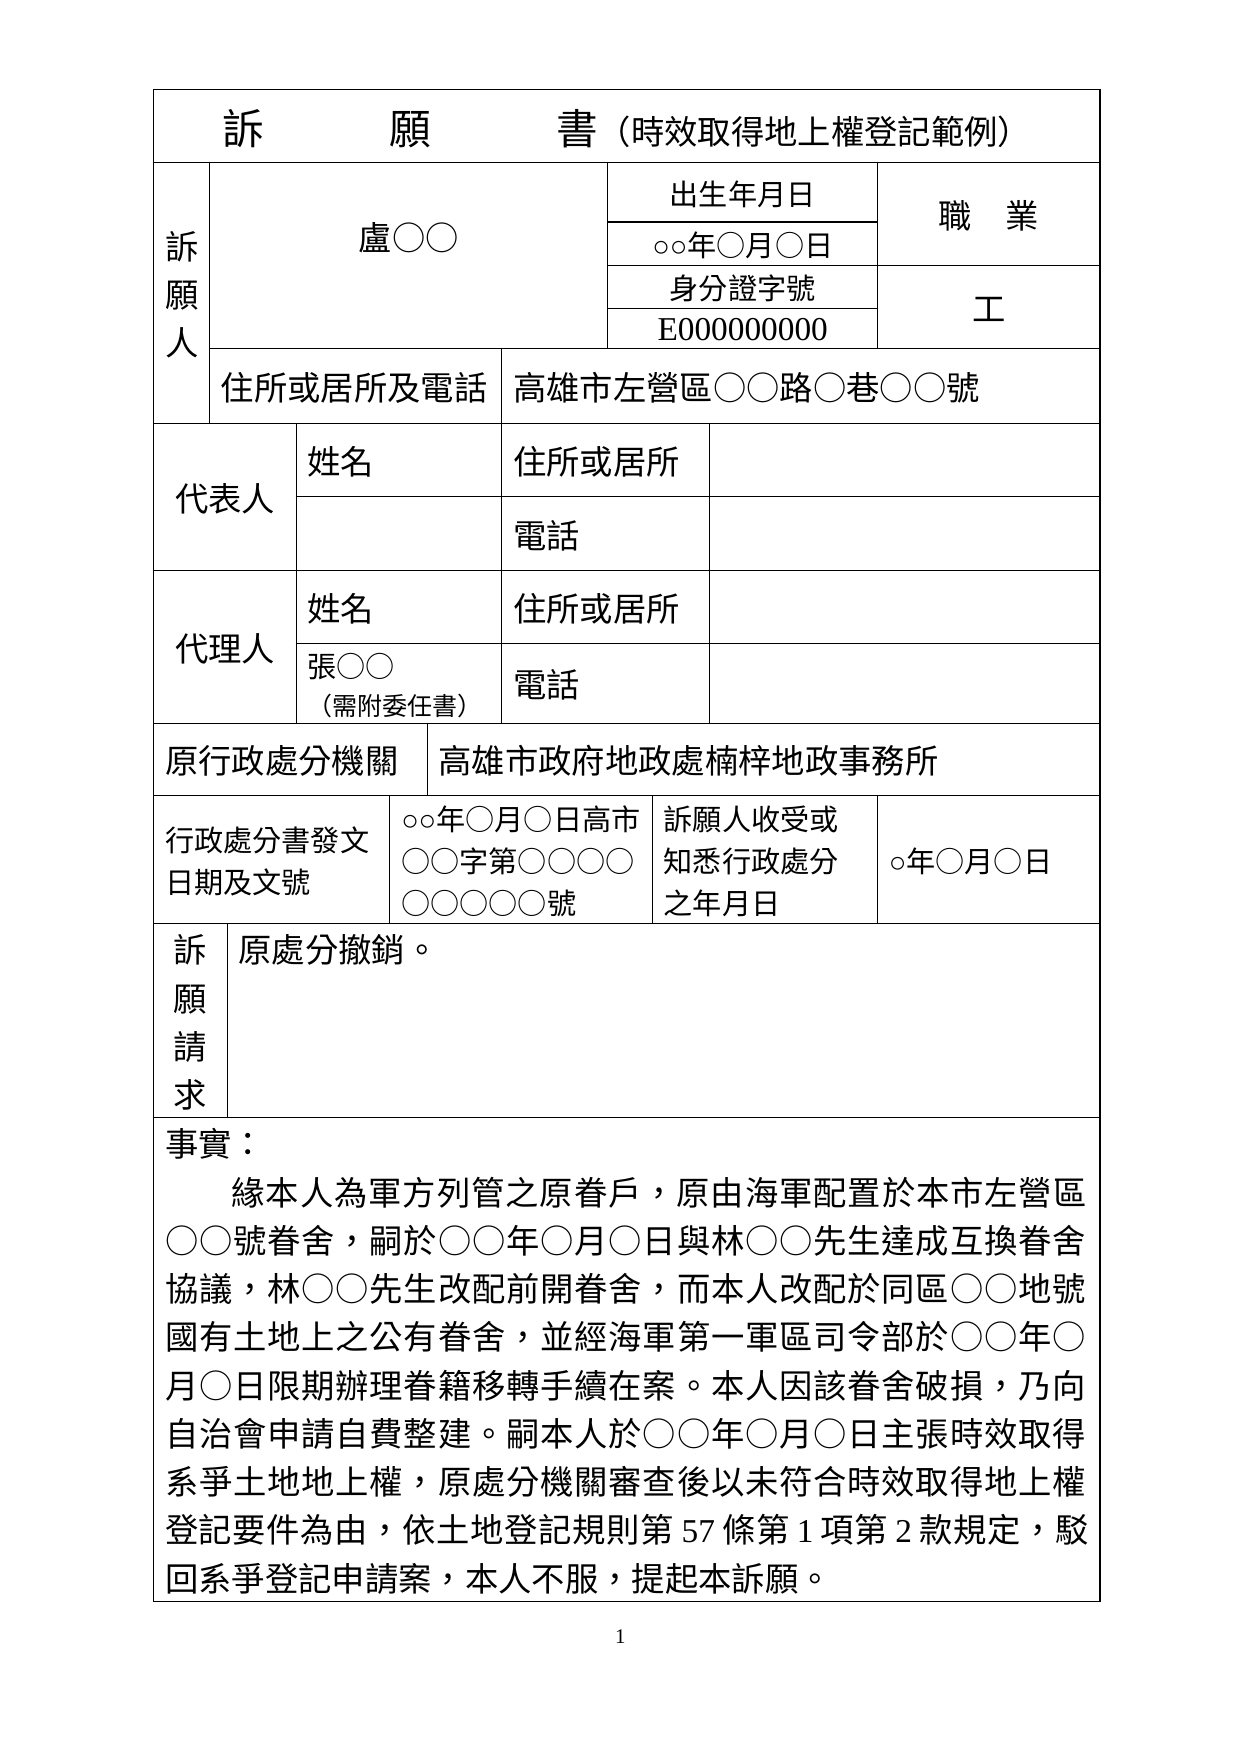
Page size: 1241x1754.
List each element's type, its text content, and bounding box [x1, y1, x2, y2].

table_cell 行政處分書發文日期及文號 [154, 796, 389, 923]
table_cell 電話 [502, 644, 709, 723]
table_cell 高雄市政府地政處楠梓地政事務所 [428, 724, 1099, 795]
table_cell E000000000 [608, 309, 877, 347]
table_cell 住所或居所 [502, 424, 709, 496]
table_cell 電話 [502, 497, 709, 570]
table_cell 代表人 [154, 424, 296, 570]
table_cell ○○年○月○日 [608, 223, 877, 265]
table_cell ○年○月○日 [878, 796, 1099, 923]
table_cell 姓名 [297, 571, 501, 643]
table_cell 張○○ （需附委任書） [297, 644, 501, 723]
table_cell 職 業 [878, 163, 1099, 265]
table_cell 訴願人收受或知悉行政處分之年月日 [653, 796, 877, 923]
table_cell 住所或居所及電話 [210, 349, 501, 423]
table_cell 訴願請求 [154, 924, 227, 1117]
table_cell 原行政處分機關 [154, 724, 427, 795]
table_cell ○○年○月○日高市○○字第○○○○○○○○○號 [390, 796, 652, 923]
table_cell [710, 497, 1099, 570]
table_cell 代理人 [154, 571, 296, 723]
table_cell 事實： 緣本人為軍方列管之原眷戶，原由海軍配置於本市左營區○○號眷舍，嗣於○○年○月○日與林○○先生達成互換眷舍協議，林○○先生改配前開眷舍，而本人改配於同區○○地號國有土地上之公有眷舍，並經海軍第一軍區司令部於○○年○月○日限期辦理眷籍移轉手續在案。本人因該眷舍破損，乃向自治會申請自費整建。嗣本人於○○年○月○日主張時效取得系爭土地地上權，原處分機關審查後以未符合時效取得地上權登記要件為由，依土地登記規則第57條第1項第2款規定，駁回系爭登記申請案，本人不服，提起本訴願。 [154, 1118, 1099, 1601]
table_cell 姓名 [297, 424, 501, 496]
table_cell 住所或居所 [502, 571, 709, 643]
table_cell 身分證字號 [608, 266, 877, 308]
table_cell 出生年月日 [608, 163, 877, 221]
table_cell [297, 497, 501, 570]
table_cell [710, 571, 1099, 643]
table_cell 原處分撤銷。 [228, 924, 1099, 1117]
table_cell 工 [878, 266, 1099, 347]
table_header 訴 願 書（時效取得地上權登記範例） [154, 90, 1099, 162]
table_cell [710, 424, 1099, 496]
table_cell [710, 644, 1099, 723]
table_cell 盧○○ [210, 163, 607, 347]
table_cell 訴願人 [154, 163, 209, 423]
table_cell 高雄市左營區○○路○巷○○號 [502, 349, 1099, 423]
